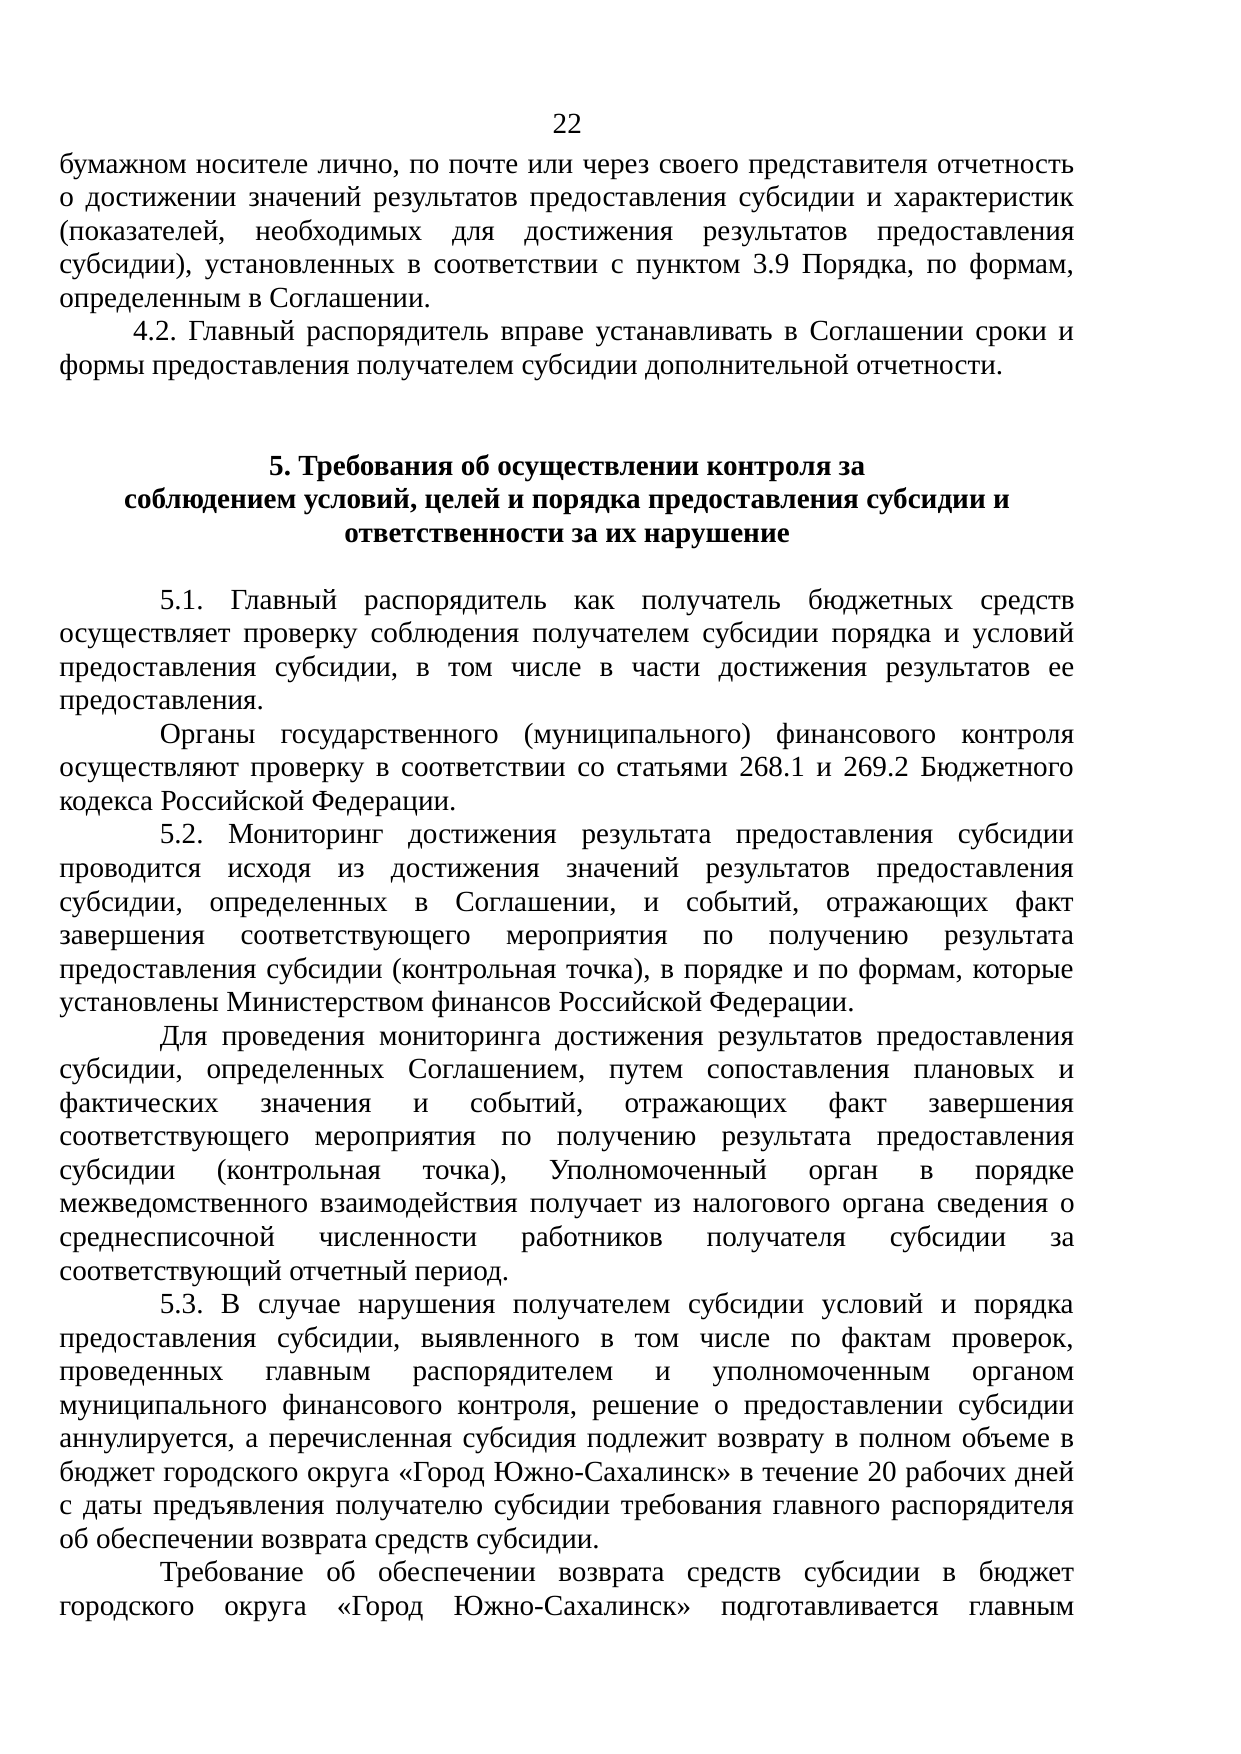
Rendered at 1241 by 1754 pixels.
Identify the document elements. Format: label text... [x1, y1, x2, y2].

subtitle 4.2. Главный распорядитель вправе устанавливать в Соглашении сроки и формы предоставления получателем субсидии дополнительной отчетности. [59, 313, 1075, 381]
text 5.2. Мониторинг достижения результата предоставления субсидии проводится исходя из достижения значений результатов предоставления субсидии, определенных в Соглашении, и событий, отражающих факт завершения соответствующего мероприятия по получению результата предоставления субсидии (контрольная точка), в порядке и по формам, которые установлены Министерством финансов Российской Федерации. [59, 817, 1075, 1018]
text Органы государственного (муниципального) финансового контроля осуществляют проверку в соответствии со статьями 268.1 и 269.2 Бюджетного кодекса Российской Федерации. [59, 716, 1075, 817]
text 5.3. В случае нарушения получателем субсидии условий и порядка предоставления субсидии, выявленного в том числе по фактам проверок, проведенных главным распорядителем и уполномоченным органом муниципального финансового контроля, решение о предоставлении субсидии аннулируется, а перечисленная субсидия подлежит возврату в полном объеме в бюджет городского округа «Город Южно-Сахалинск» в течение 20 рабочих дней с даты предъявления получателю субсидии требования главного распорядителя об обеспечении возврата средств субсидии. [59, 1286, 1075, 1554]
subtitle бумажном носителе лично, по почте или через своего представителя отчетность о достижении значений результатов предоставления субсидии и характеристик (показателей, необходимых для достижения результатов предоставления субсидии), установленных в соответствии с пунктом 3.9 Порядка, по формам, определенным в Соглашении. [59, 146, 1075, 313]
text Требование об обеспечении возврата средств субсидии в бюджет городского округа «Город Южно-Сахалинск» подготавливается главным [59, 1554, 1075, 1622]
subtitle 5. Требования об осуществлении контроля за [59, 448, 1075, 481]
subtitle соблюдением условий, целей и порядка предоставления субсидии и ответственности за их нарушение [59, 481, 1075, 548]
text Для проведения мониторинга достижения результатов предоставления субсидии, определенных Соглашением, путем сопоставления плановых и фактических значения и событий, отражающих факт завершения соответствующего мероприятия по получению результата предоставления субсидии (контрольная точка), Уполномоченный орган в порядке межведомственного взаимодействия получает из налогового органа сведения о среднесписочной численности работников получателя субсидии за соответствующий отчетный период. [59, 1018, 1075, 1286]
text 5.1. Главный распорядитель как получатель бюджетных средств осуществляет проверку соблюдения получателем субсидии порядка и условий предоставления субсидии, в том числе в части достижения результатов ее предоставления. [59, 582, 1075, 716]
